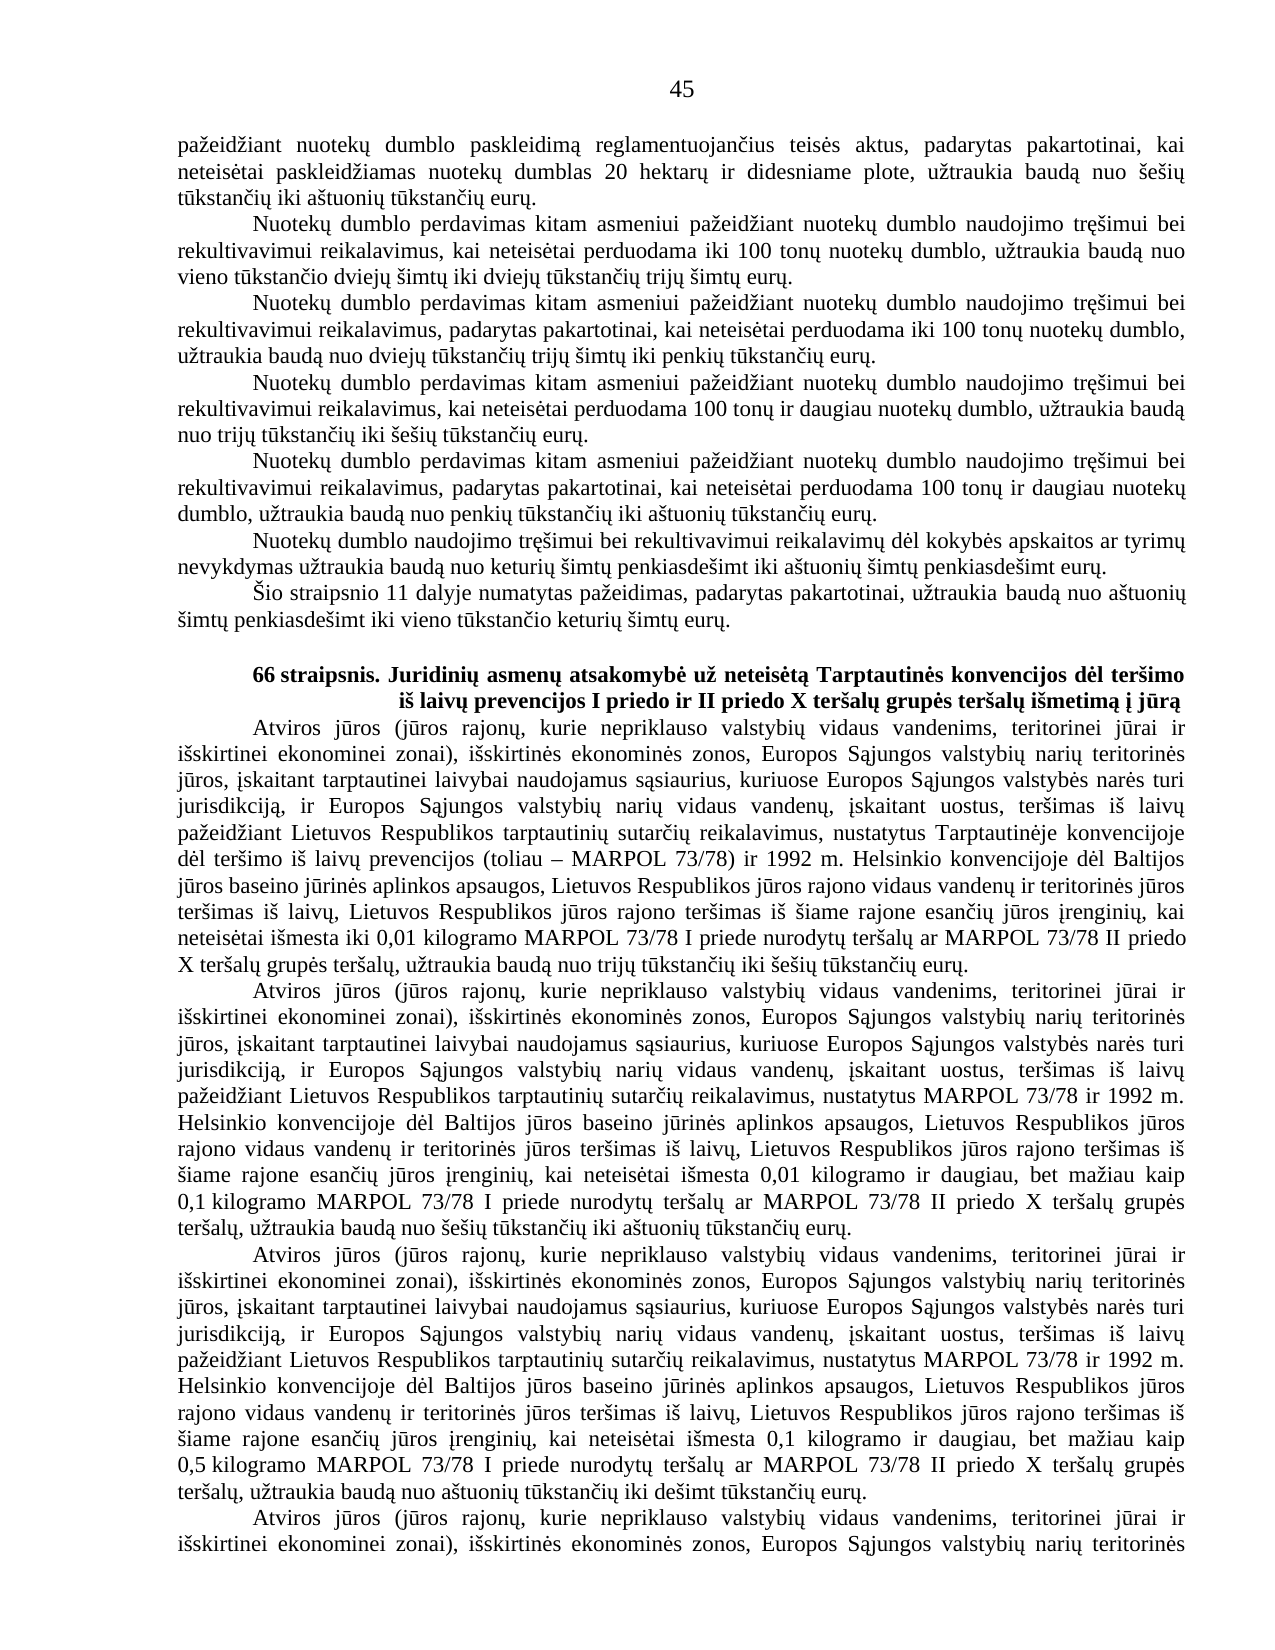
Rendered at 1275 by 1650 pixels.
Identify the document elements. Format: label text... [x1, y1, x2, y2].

text Nuotekų dumblo perdavimas kitam asmeniui pažeidžiant nuotekų dumblo naudojimo tręšimui bei rekultivavimui reikalavimus, kai neteisėtai perduodama iki 100 tonų nuotekų dumblo, užtraukia baudą nuo vieno tūkstančio dviejų šimtų iki dviejų tūkstančių trijų šimtų eurų. [177, 210, 1186, 289]
text Atviros jūros (jūros rajonų, kurie nepriklauso valstybių vidaus vandenims, teritorinei jūrai ir išskirtinei ekonominei zonai), išskirtinės ekonominės zonos, Europos Sąjungos valstybių narių teritorinės [177, 1504, 1186, 1557]
text Nuotekų dumblo perdavimas kitam asmeniui pažeidžiant nuotekų dumblo naudojimo tręšimui bei rekultivavimui reikalavimus, padarytas pakartotinai, kai neteisėtai perduodama iki 100 tonų nuotekų dumblo, užtraukia baudą nuo dviejų tūkstančių trijų šimtų iki penkių tūkstančių eurų. [177, 289, 1186, 368]
text 66 straipsnis. Juridinių asmenų atsakomybė už neteisėtą Tarptautinės konvencijos dėl teršimo iš laivų prevencijos I priedo ir II priedo X teršalų grupės teršalų išmetimą į jūrą [252, 661, 1186, 713]
text Šio straipsnio 11 dalyje numatytas pažeidimas, padarytas pakartotinai, užtraukia baudą nuo aštuonių šimtų penkiasdešimt iki vieno tūkstančio keturių šimtų eurų. [177, 579, 1186, 632]
text Atviros jūros (jūros rajonų, kurie nepriklauso valstybių vidaus vandenims, teritorinei jūrai ir išskirtinei ekonominei zonai), išskirtinės ekonominės zonos, Europos Sąjungos valstybių narių teritorinės jūros, įskaitant tarptautinei laivybai naudojamus sąsiaurius, kuriuose Europos Sąjungos valstybės narės turi jurisdikciją, ir Europos Sąjungos valstybių narių vidaus vandenų, įskaitant uostus, teršimas iš laivų pažeidžiant Lietuvos Respublikos tarptautinių sutarčių reikalavimus, nustatytus MARPOL 73/78 ir 1992 m. Helsinkio konvencijoje dėl Baltijos jūros baseino jūrinės aplinkos apsaugos, Lietuvos Respublikos jūros rajono vidaus vandenų ir teritorinės jūros teršimas iš laivų, Lietuvos Respublikos jūros rajono teršimas iš šiame rajone esančių jūros įrenginių, kai neteisėtai išmesta 0,1 kilogramo ir daugiau, bet mažiau kaip 0,5 kilogramo MARPOL 73/78 I priede nurodytų teršalų ar MARPOL 73/78 II priedo X teršalų grupės teršalų, užtraukia baudą nuo aštuonių tūkstančių iki dešimt tūkstančių eurų. [177, 1241, 1186, 1504]
text Atviros jūros (jūros rajonų, kurie nepriklauso valstybių vidaus vandenims, teritorinei jūrai ir išskirtinei ekonominei zonai), išskirtinės ekonominės zonos, Europos Sąjungos valstybių narių teritorinės jūros, įskaitant tarptautinei laivybai naudojamus sąsiaurius, kuriuose Europos Sąjungos valstybės narės turi jurisdikciją, ir Europos Sąjungos valstybių narių vidaus vandenų, įskaitant uostus, teršimas iš laivų pažeidžiant Lietuvos Respublikos tarptautinių sutarčių reikalavimus, nustatytus MARPOL 73/78 ir 1992 m. Helsinkio konvencijoje dėl Baltijos jūros baseino jūrinės aplinkos apsaugos, Lietuvos Respublikos jūros rajono vidaus vandenų ir teritorinės jūros teršimas iš laivų, Lietuvos Respublikos jūros rajono teršimas iš šiame rajone esančių jūros įrenginių, kai neteisėtai išmesta 0,01 kilogramo ir daugiau, bet mažiau kaip 0,1 kilogramo MARPOL 73/78 I priede nurodytų teršalų ar MARPOL 73/78 II priedo X teršalų grupės teršalų, užtraukia baudą nuo šešių tūkstančių iki aštuonių tūkstančių eurų. [177, 977, 1186, 1241]
text Nuotekų dumblo naudojimo tręšimui bei rekultivavimui reikalavimų dėl kokybės apskaitos ar tyrimų nevykdymas užtraukia baudą nuo keturių šimtų penkiasdešimt iki aštuonių šimtų penkiasdešimt eurų. [177, 527, 1186, 579]
text pažeidžiant nuotekų dumblo paskleidimą reglamentuojančius teisės aktus, padarytas pakartotinai, kai neteisėtai paskleidžiamas nuotekų dumblas 20 hektarų ir didesniame plote, užtraukia baudą nuo šešių tūkstančių iki aštuonių tūkstančių eurų. [177, 131, 1186, 210]
text Nuotekų dumblo perdavimas kitam asmeniui pažeidžiant nuotekų dumblo naudojimo tręšimui bei rekultivavimui reikalavimus, kai neteisėtai perduodama 100 tonų ir daugiau nuotekų dumblo, užtraukia baudą nuo trijų tūkstančių iki šešių tūkstančių eurų. [177, 368, 1186, 448]
text Nuotekų dumblo perdavimas kitam asmeniui pažeidžiant nuotekų dumblo naudojimo tręšimui bei rekultivavimui reikalavimus, padarytas pakartotinai, kai neteisėtai perduodama 100 tonų ir daugiau nuotekų dumblo, užtraukia baudą nuo penkių tūkstančių iki aštuonių tūkstančių eurų. [177, 448, 1186, 527]
text Atviros jūros (jūros rajonų, kurie nepriklauso valstybių vidaus vandenims, teritorinei jūrai ir išskirtinei ekonominei zonai), išskirtinės ekonominės zonos, Europos Sąjungos valstybių narių teritorinės jūros, įskaitant tarptautinei laivybai naudojamus sąsiaurius, kuriuose Europos Sąjungos valstybės narės turi jurisdikciją, ir Europos Sąjungos valstybių narių vidaus vandenų, įskaitant uostus, teršimas iš laivų pažeidžiant Lietuvos Respublikos tarptautinių sutarčių reikalavimus, nustatytus Tarptautinėje konvencijoje dėl teršimo iš laivų prevencijos (toliau – MARPOL 73/78) ir 1992 m. Helsinkio konvencijoje dėl Baltijos jūros baseino jūrinės aplinkos apsaugos, Lietuvos Respublikos jūros rajono vidaus vandenų ir teritorinės jūros teršimas iš laivų, Lietuvos Respublikos jūros rajono teršimas iš šiame rajone esančių jūros įrenginių, kai neteisėtai išmesta iki 0,01 kilogramo MARPOL 73/78 I priede nurodytų teršalų ar MARPOL 73/78 II priedo X teršalų grupės teršalų, užtraukia baudą nuo trijų tūkstančių iki šešių tūkstančių eurų. [177, 713, 1186, 977]
